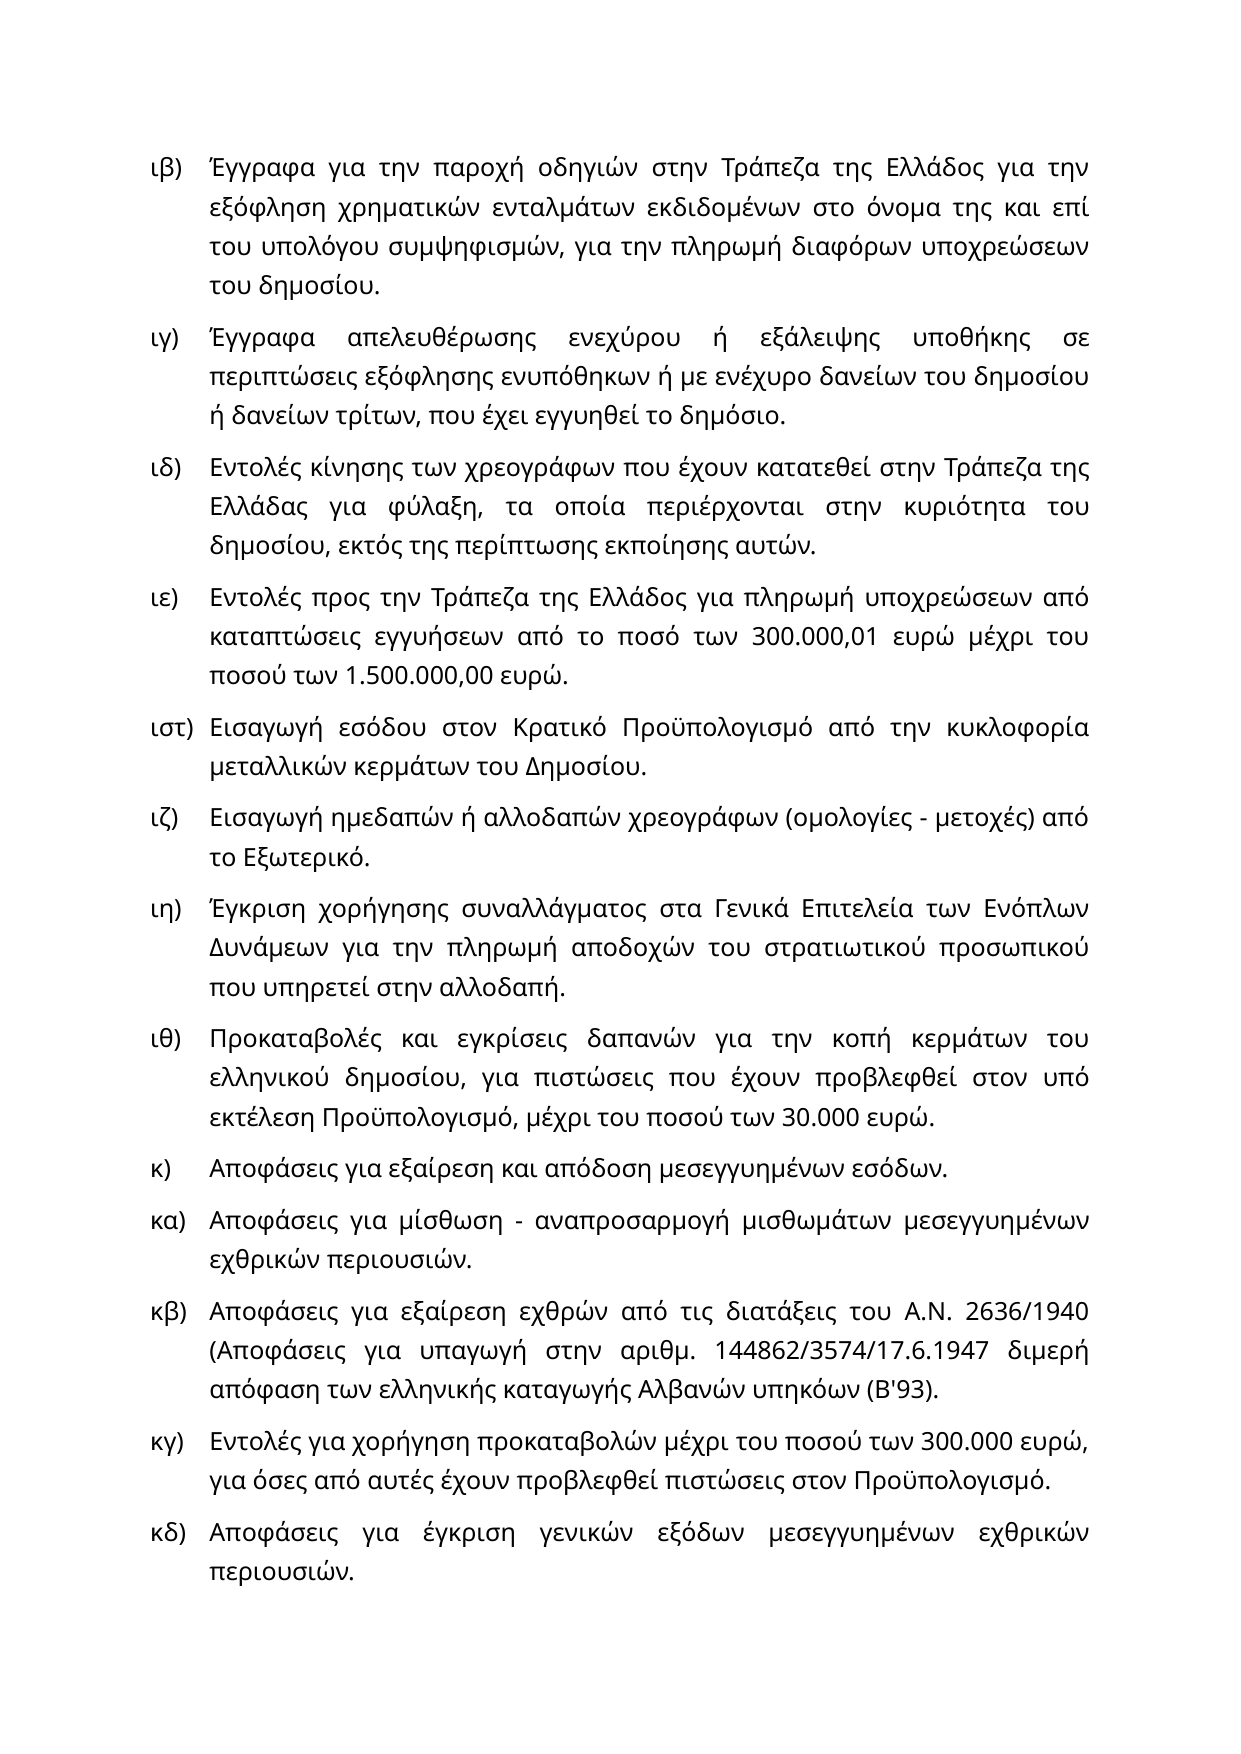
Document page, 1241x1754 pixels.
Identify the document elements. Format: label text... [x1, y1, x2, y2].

list ιζ) Εισαγωγή ημεδαπών ή αλλοδαπών χρεογράφων (ομολογίες - μετοχές) από το Εξωτερικό. [150, 800, 1090, 873]
list κα) Αποφάσεις για μίσθωση - αναπροσαρμογή μισθωμάτων μεσεγγυημένων εχθρικών περιουσιών. [150, 1202, 1090, 1276]
list ιβ) Έγγραφα για την παροχή οδηγιών στην Τράπεζα της Ελλάδος για την εξόφληση χρηματικών ενταλμάτων εκδιδομένων στο όνομα της και επί του υπολόγου συμψηφισμών, για την πληρωμή διαφόρων υποχρεώσεων του δημοσίου. [150, 150, 1090, 302]
list κ) Αποφάσεις για εξαίρεση και απόδοση μεσεγγυημένων εσόδων. [150, 1151, 1090, 1185]
list κγ) Εντολές για χορήγηση προκαταβολών μέχρι του ποσού των 300.000 ευρώ, για όσες από αυτές έχουν προβλεφθεί πιστώσεις στον Προϋπολογισμό. [150, 1423, 1090, 1497]
list ιθ) Προκαταβολές και εγκρίσεις δαπανών για την κοπή κερμάτων του ελληνικού δημοσίου, για πιστώσεις που έχουν προβλεφθεί στον υπό εκτέλεση Προϋπολογισμό, μέχρι του ποσού των 30.000 ευρώ. [150, 1021, 1090, 1133]
list κβ) Αποφάσεις για εξαίρεση εχθρών από τις διατάξεις του Α.Ν. 2636/1940 (Αποφάσεις για υπαγωγή στην αριθμ. 144862/3574/17.6.1947 διμερή απόφαση των ελληνικής καταγωγής Αλβανών υπηκόων (Β'93). [150, 1293, 1090, 1406]
list ιδ) Εντολές κίνησης των χρεογράφων που έχουν κατατεθεί στην Τράπεζα της Ελλάδας για φύλαξη, τα οποία περιέρχονται στην κυριότητα του δημοσίου, εκτός της περίπτωσης εκποίησης αυτών. [150, 449, 1090, 562]
list ιγ) Έγγραφα απελευθέρωσης ενεχύρου ή εξάλειψης υποθήκης σε περιπτώσεις εξόφλησης ενυπόθηκων ή με ενέχυρο δανείων του δημοσίου ή δανείων τρίτων, που έχει εγγυηθεί το δημόσιο. [150, 319, 1090, 432]
list ιστ) Εισαγωγή εσόδου στον Κρατικό Προϋπολογισμό από την κυκλοφορία μεταλλικών κερμάτων του Δημοσίου. [150, 709, 1090, 782]
list ιη) Έγκριση χορήγησης συναλλάγματος στα Γενικά Επιτελεία των Ενόπλων Δυνάμεων για την πληρωμή αποδοχών του στρατιωτικού προσωπικού που υπηρετεί στην αλλοδαπή. [150, 891, 1090, 1003]
list ιε) Εντολές προς την Τράπεζα της Ελλάδος για πληρωμή υποχρεώσεων από καταπτώσεις εγγυήσεων από το ποσό των 300.000,01 ευρώ μέχρι του ποσού των 1.500.000,00 ευρώ. [150, 579, 1090, 692]
list κδ) Αποφάσεις για έγκριση γενικών εξόδων μεσεγγυημένων εχθρικών περιουσιών. [150, 1514, 1090, 1587]
